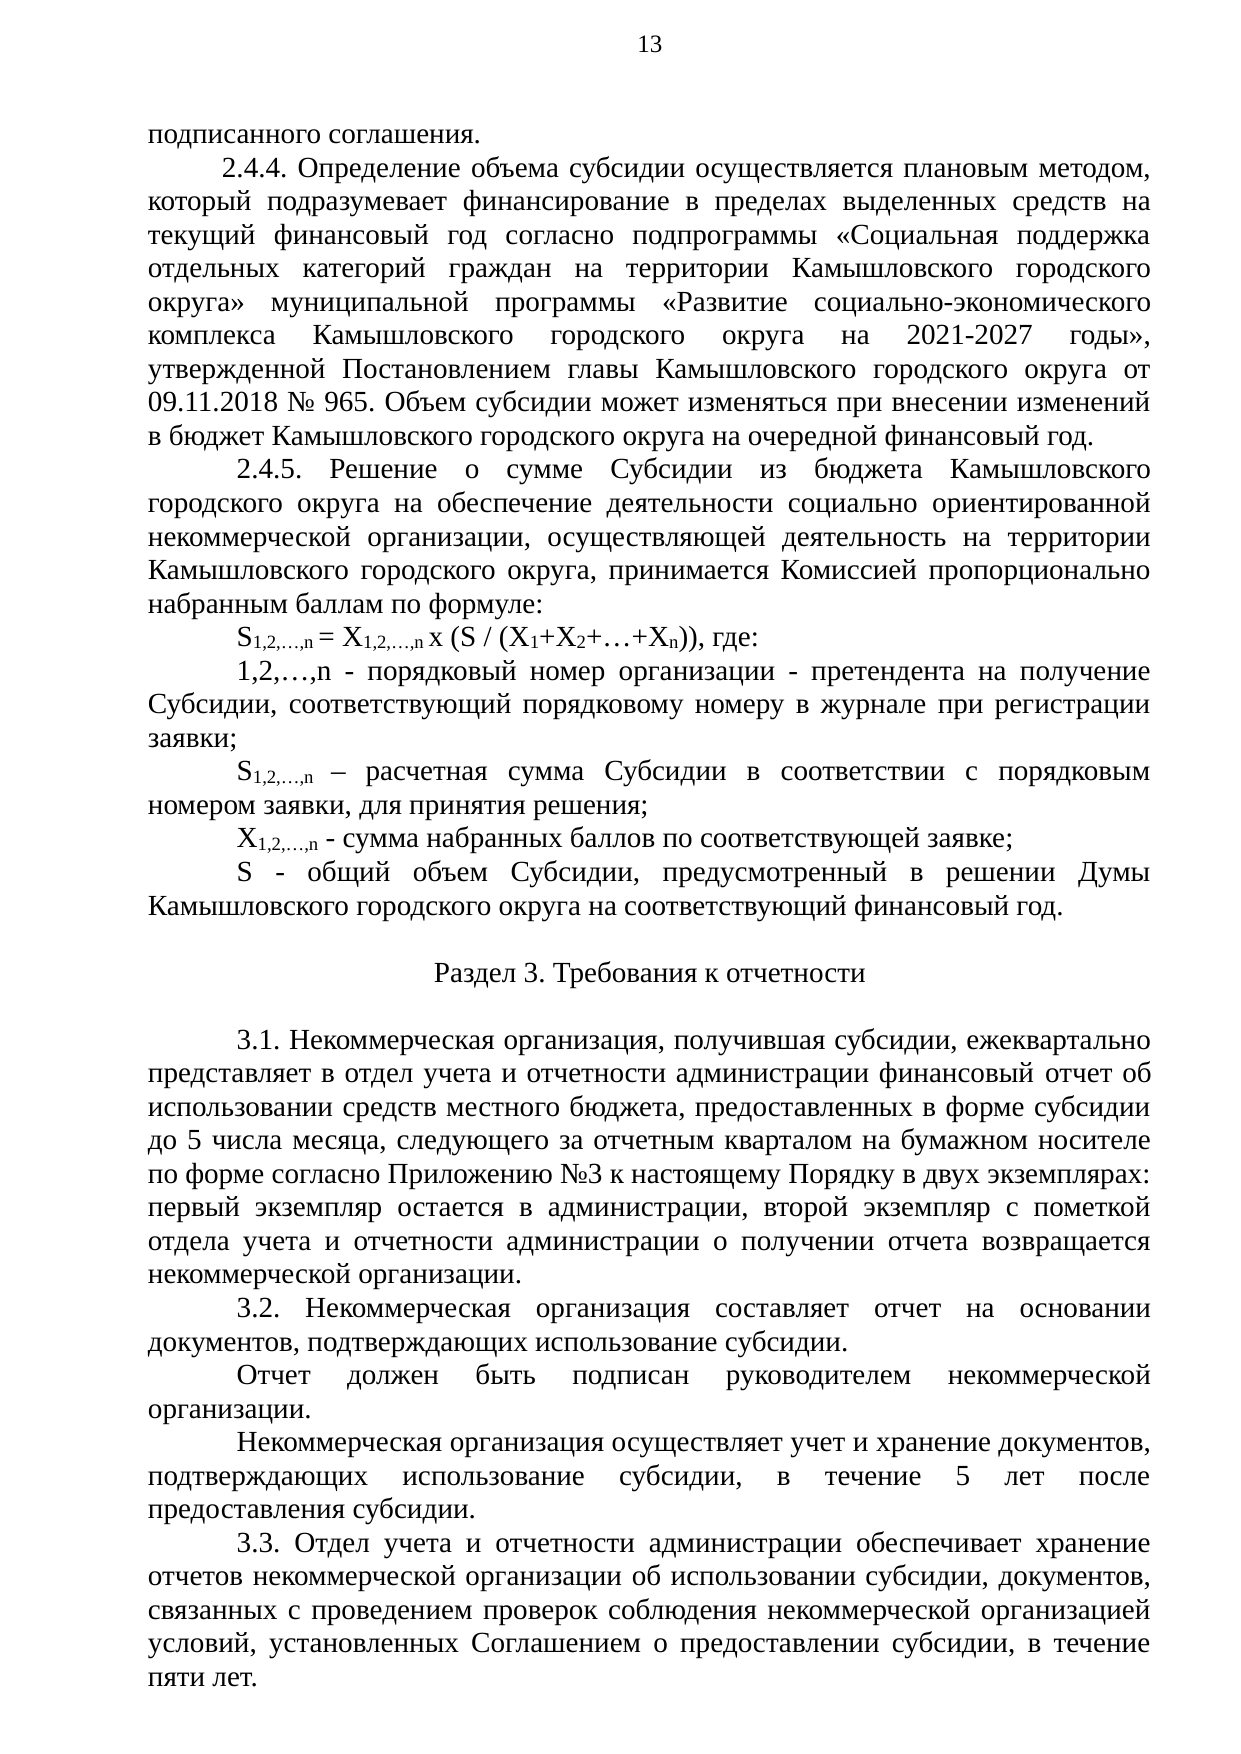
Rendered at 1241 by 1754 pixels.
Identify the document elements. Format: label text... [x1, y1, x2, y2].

text Некоммерческая организация осуществляет учет и хранение документов, подтверждающих использование субсидии, в течение 5 лет после предоставления субсидии. [148, 1424, 1151, 1525]
text 3.2. Некоммерческая организация составляет отчет на основании документов, подтверждающих использование субсидии. [148, 1290, 1151, 1357]
text 3.3. Отдел учета и отчетности администрации обеспечивает хранение отчетов некоммерческой организации об использовании субсидии, документов, связанных с проведением проверок соблюдения некоммерческой организацией условий, установленных Соглашением о предоставлении субсидии, в течение пяти лет. [148, 1525, 1151, 1693]
text S1,2,…,n = X1,2,…,n х (S / (Х1+Х2+…+Хn)), где: [148, 619, 1151, 653]
text S1,2,…,n – расчетная сумма Субсидии в соответствии с порядковым номером заявки, для принятия решения; [148, 753, 1151, 821]
text 1,2,…,n - порядковый номер организации - претендента на получение Субсидии, соответствующий порядковому номеру в журнале при регистрации заявки; [148, 653, 1151, 753]
text X1,2,…,n - сумма набранных баллов по соответствующей заявке; [148, 821, 1151, 854]
text 2.4.4. Определение объема субсидии осуществляется плановым методом, который подразумевает финансирование в пределах выделенных средств на текущий финансовый год согласно подпрограммы «Социальная поддержка отдельных категорий граждан на территории Камышловского городского округа» муниципальной программы «Развитие социально-экономического комплекса Камышловского городского округа на 2021-2027 годы», утвержденной Постановлением главы Камышловского городского округа от 09.11.2018 № 965. Объем субсидии может изменяться при внесении изменений в бюджет Камышловского городского округа на очередной финансовый год. [148, 150, 1151, 452]
text Отчет должен быть подписан руководителем некоммерческой организации. [148, 1357, 1151, 1424]
text 2.4.5. Решение о сумме Субсидии из бюджета Камышловского городского округа на обеспечение деятельности социально ориентированной некоммерческой организации, осуществляющей деятельность на территории Камышловского городского округа, принимается Комиссией пропорционально набранным баллам по формуле: [148, 452, 1151, 619]
text Раздел 3. Требования к отчетности [148, 955, 1151, 988]
text S - общий объем Субсидии, предусмотренный в решении Думы Камышловского городского округа на соответствующий финансовый год. [148, 854, 1151, 921]
text 3.1. Некоммерческая организация, получившая субсидии, ежеквартально представляет в отдел учета и отчетности администрации финансовый отчет об использовании средств местного бюджета, предоставленных в форме субсидии до 5 числа месяца, следующего за отчетным кварталом на бумажном носителе по форме согласно Приложению №3 к настоящему Порядку в двух экземплярах: первый экземпляр остается в администрации, второй экземпляр с пометкой отдела учета и отчетности администрации о получении отчета возвращается некоммерческой организации. [148, 1022, 1151, 1290]
text подписанного соглашения. [148, 116, 1151, 150]
